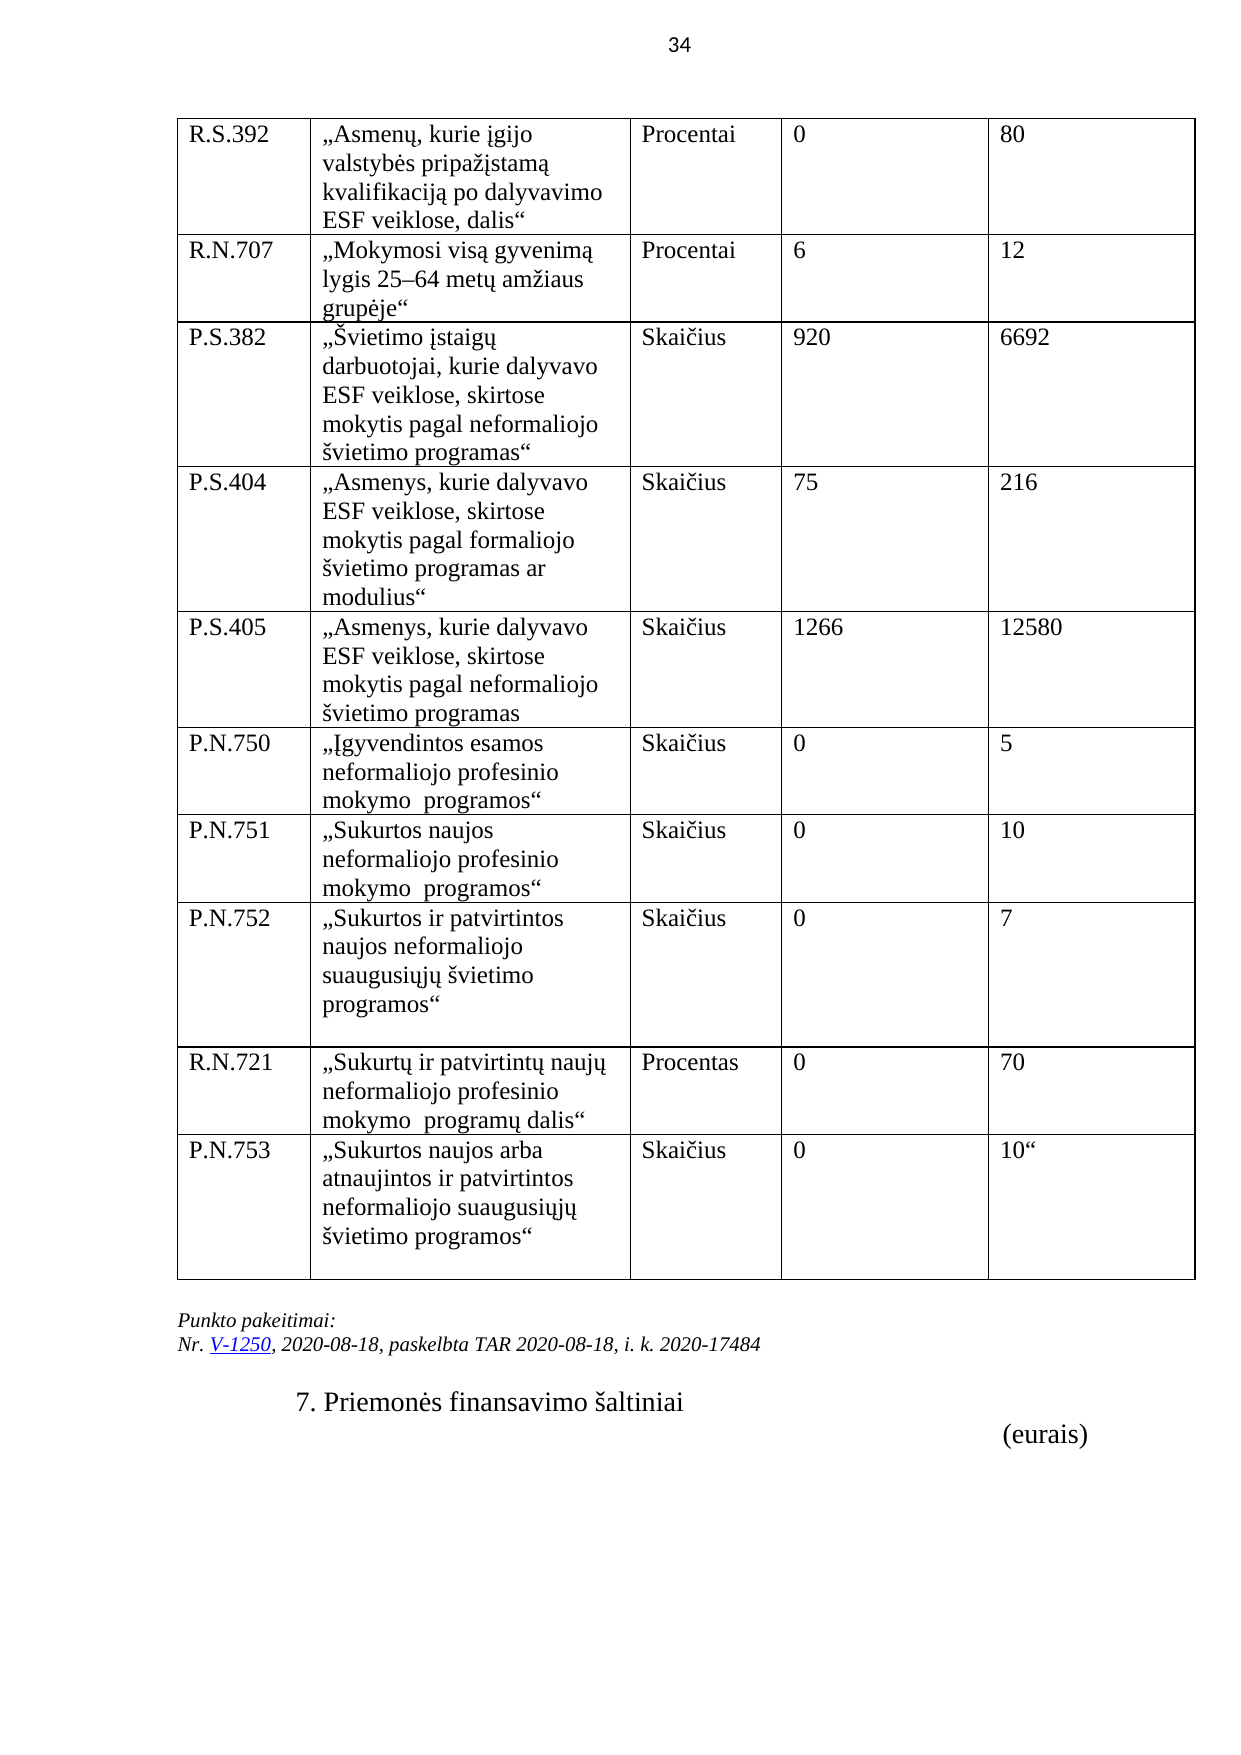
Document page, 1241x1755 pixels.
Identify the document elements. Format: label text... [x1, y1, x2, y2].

table_cell 75 [782, 467, 988, 611]
table_cell „Sukurtos naujos neformaliojo profesinio mokymo programos“ [311, 815, 630, 902]
table_cell Skaičius [631, 323, 781, 466]
table_cell „Sukurtos naujos arba atnaujintos ir patvirtintos neformaliojo suaugusiųjų švietimo programos“ [311, 1135, 630, 1278]
table_cell 80 [989, 119, 1194, 234]
table_cell 0 [782, 1135, 988, 1278]
table_cell Procentai [631, 235, 781, 321]
table_cell P.N.752 [178, 903, 310, 1046]
table_cell „Mokymosi visą gyvenimą lygis 25–64 metų amžiaus grupėje“ [311, 235, 630, 321]
table_cell Procentas [631, 1048, 781, 1134]
table_cell 10“ [989, 1135, 1194, 1278]
table_cell 0 [782, 815, 988, 902]
table_cell Skaičius [631, 1135, 781, 1278]
table_cell „Įgyvendintos esamos neformaliojo profesinio mokymo programos“ [311, 728, 630, 814]
table_cell „Asmenys, kurie dalyvavo ESF veiklose, skirtose mokytis pagal neformaliojo švietimo programas [311, 612, 630, 727]
table_cell P.S.405 [178, 612, 310, 727]
table_cell „Sukurtos ir patvirtintos naujos neformaliojo suaugusiųjų švietimo programos“ [311, 903, 630, 1046]
text (eurais) [927, 1418, 1181, 1450]
table_cell 7 [989, 903, 1194, 1046]
table_cell 6 [782, 235, 988, 321]
table_cell P.N.753 [178, 1135, 310, 1278]
table_cell R.N.707 [178, 235, 310, 321]
table_cell 6692 [989, 323, 1194, 466]
table_cell 5 [989, 728, 1194, 814]
table_cell Skaičius [631, 815, 781, 902]
table_cell 920 [782, 323, 988, 466]
table_cell P.S.382 [178, 323, 310, 466]
table_cell 216 [989, 467, 1194, 611]
table_cell P.N.751 [178, 815, 310, 902]
table_cell Skaičius [631, 467, 781, 611]
text Nr. V-1250, 2020-08-18, paskelbta TAR 2020-08-18, i. k. 2020-17484 [177, 1332, 1181, 1356]
table_cell Skaičius [631, 612, 781, 727]
table_cell Procentai [631, 119, 781, 234]
table_cell 0 [782, 903, 988, 1046]
text Punkto pakeitimai: [177, 1308, 1181, 1332]
table_cell P.S.404 [178, 467, 310, 611]
table_cell Skaičius [631, 728, 781, 814]
table_cell „Švietimo įstaigų darbuotojai, kurie dalyvavo ESF veiklose, skirtose mokytis pagal neformaliojo švietimo programas“ [311, 323, 630, 466]
table_cell 12580 [989, 612, 1194, 727]
table_cell 1266 [782, 612, 988, 727]
table_cell „Asmenys, kurie dalyvavo ESF veiklose, skirtose mokytis pagal formaliojo švietimo programas ar modulius“ [311, 467, 630, 611]
table_cell R.S.392 [178, 119, 310, 234]
table_cell „Asmenų, kurie įgijo valstybės pripažįstamą kvalifikaciją po dalyvavimo ESF veiklose, dalis“ [311, 119, 630, 234]
table_cell 0 [782, 728, 988, 814]
text 7. Priemonės finansavimo šaltiniai [266, 1385, 1181, 1418]
table_cell 10 [989, 815, 1194, 902]
table_cell 12 [989, 235, 1194, 321]
table_cell R.N.721 [178, 1048, 310, 1134]
table_cell 0 [782, 1048, 988, 1134]
table_cell P.N.750 [178, 728, 310, 814]
table_cell Skaičius [631, 903, 781, 1046]
table_cell „Sukurtų ir patvirtintų naujų neformaliojo profesinio mokymo programų dalis“ [311, 1048, 630, 1134]
table_cell 70 [989, 1048, 1194, 1134]
table_cell 0 [782, 119, 988, 234]
